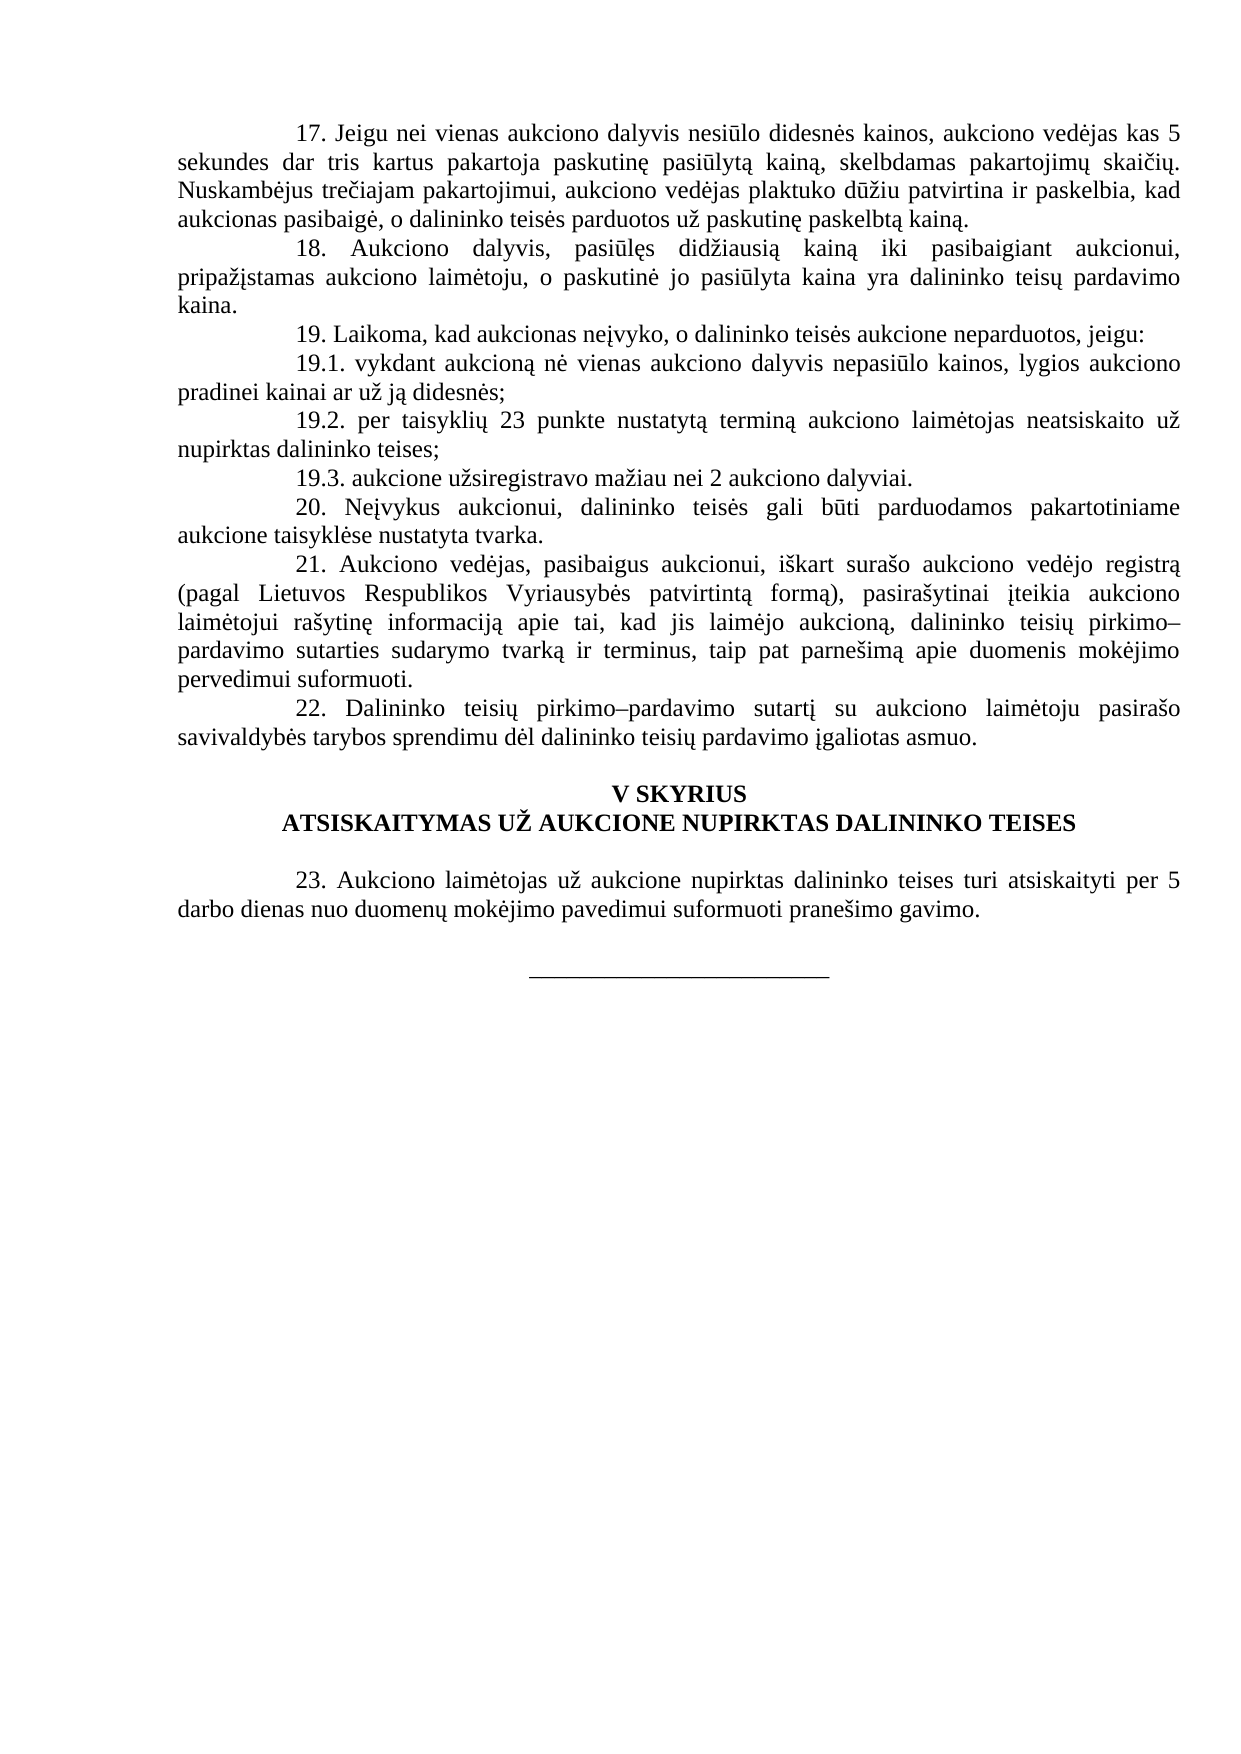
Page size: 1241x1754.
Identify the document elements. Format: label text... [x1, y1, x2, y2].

text ATSISKAITYMAS UŽ AUKCIONE NUPIRKTAS DALININKO TEISES [177, 808, 1181, 837]
text 19. Laikoma, kad aukcionas neįvyko, o dalininko teisės aukcione neparduotos, jeigu: [177, 319, 1181, 348]
text 17. Jeigu nei vienas aukciono dalyvis nesiūlo didesnės kainos, aukciono vedėjas kas 5 sekundes dar tris kartus pakartoja paskutinę pasiūlytą kainą, skelbdamas pakartojimų skaičių. Nuskambėjus trečiajam pakartojimui, aukciono vedėjas plaktuko dūžiu patvirtina ir paskelbia, kad aukcionas pasibaigė, o dalininko teisės parduotos už paskutinę paskelbtą kainą. [177, 118, 1181, 233]
text ________________________ [177, 952, 1181, 981]
text 19.3. aukcione užsiregistravo mažiau nei 2 aukciono dalyviai. [177, 463, 1181, 492]
text 19.1. vykdant aukcioną nė vienas aukciono dalyvis nepasiūlo kainos, lygios aukciono pradinei kainai ar už ją didesnės; [177, 348, 1181, 406]
text 18. Aukciono dalyvis, pasiūlęs didžiausią kainą iki pasibaigiant aukcionui, pripažįstamas aukciono laimėtoju, o paskutinė jo pasiūlyta kaina yra dalininko teisų pardavimo kaina. [177, 233, 1181, 319]
text 21. Aukciono vedėjas, pasibaigus aukcionui, iškart surašo aukciono vedėjo registrą (pagal Lietuvos Respublikos Vyriausybės patvirtintą formą), pasirašytinai įteikia aukciono laimėtojui rašytinę informaciją apie tai, kad jis laimėjo aukcioną, dalininko teisių pirkimo–pardavimo sutarties sudarymo tvarką ir terminus, taip pat parnešimą apie duomenis mokėjimo pervedimui suformuoti. [177, 549, 1181, 693]
text 22. Dalininko teisių pirkimo–pardavimo sutartį su aukciono laimėtoju pasirašo savivaldybės tarybos sprendimu dėl dalininko teisių pardavimo įgaliotas asmuo. [177, 693, 1181, 751]
text 19.2. per taisyklių 23 punkte nustatytą terminą aukciono laimėtojas neatsiskaito už nupirktas dalininko teises; [177, 406, 1181, 463]
text 20. Neįvykus aukcionui, dalininko teisės gali būti parduodamos pakartotiniame aukcione taisyklėse nustatyta tvarka. [177, 492, 1181, 549]
text 23. Aukciono laimėtojas už aukcione nupirktas dalininko teises turi atsiskaityti per 5 darbo dienas nuo duomenų mokėjimo pavedimui suformuoti pranešimo gavimo. [177, 866, 1181, 923]
text V SKYRIUS [177, 779, 1181, 808]
